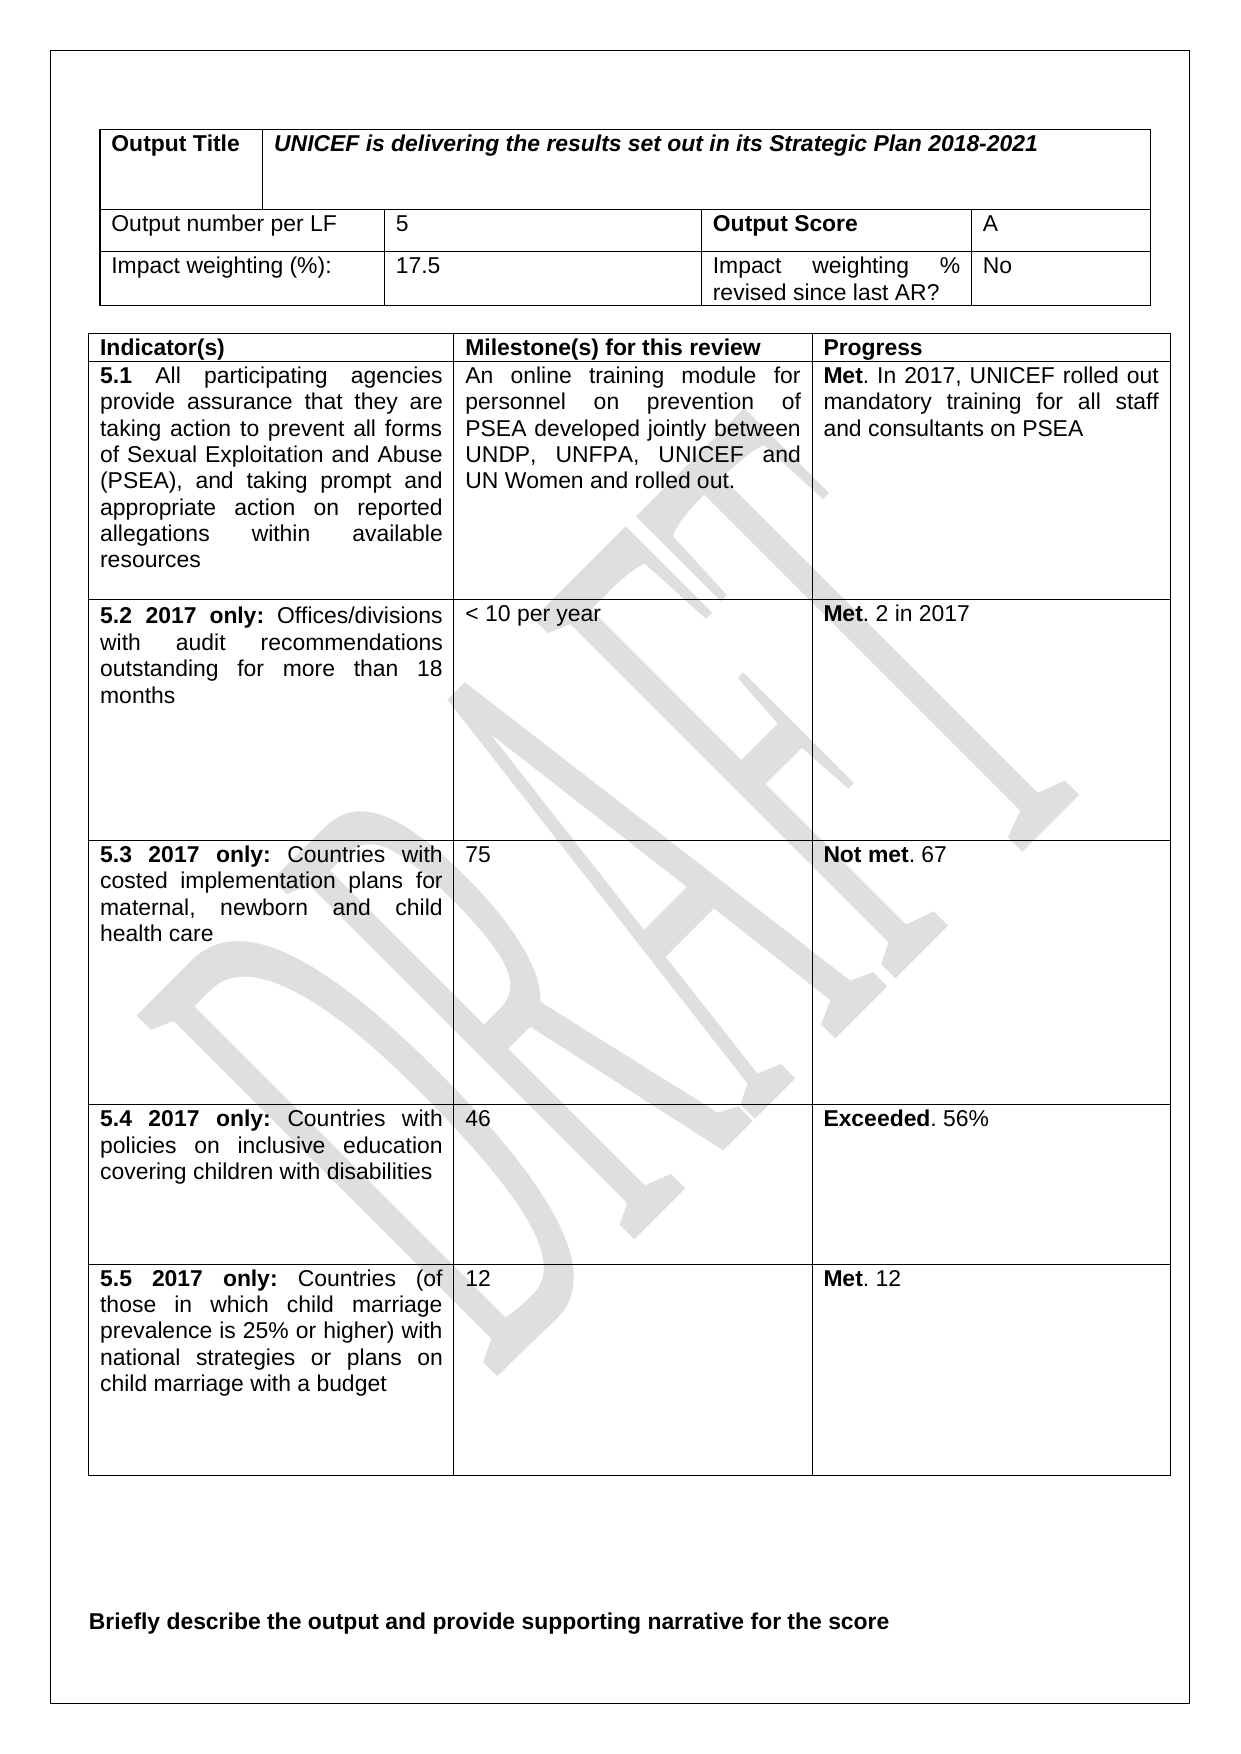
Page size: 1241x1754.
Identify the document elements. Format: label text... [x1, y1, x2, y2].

table_cell Output Score [702, 210, 971, 251]
table_cell 5.3 2017 only: Countries with costed implementation plans for maternal, newborn and child health care [89, 841, 453, 1104]
table_header UNICEF is delivering the results set out in its Strategic Plan 2018-2021 [263, 130, 1150, 209]
table_cell < 10 per year [454, 600, 785, 840]
table_cell No [972, 252, 1150, 305]
table_cell Met. 2 in 2017 [813, 605, 1019, 840]
table_cell [672, 841, 812, 950]
table_header Progress [813, 334, 1170, 361]
table_cell 5.1 All participating agencies provide assurance that they are taking action to prevent all forms of Sexual Exploitation and Abuse (PSEA), and taking prompt and appropriate action on reported allegations within available resources [89, 362, 453, 599]
table_cell 5 [385, 210, 701, 251]
table_header Output Title [101, 130, 262, 209]
table_cell 75 [454, 841, 747, 1104]
table_cell 5.5 2017 only: Countries (of those in which child marriage prevalence is 25% or higher) with national strategies or plans on child marriage with a budget [89, 1265, 453, 1475]
table_cell Met. 12 [813, 1265, 1170, 1475]
table_cell 5.2 2017 only: Offices/divisions with audit recommendations outstanding for more than 18 months [89, 600, 453, 840]
table_cell Met. In 2017, UNICEF rolled out mandatory training for all staff and consultants on PSEA [813, 362, 1170, 599]
table_cell 12 [454, 1265, 812, 1475]
table_cell An online training module for personnel on prevention of PSEA developed jointly between UNDP, UNFPA, UNICEF and UN Women and rolled out. [454, 362, 812, 599]
table_cell Impact weighting (%): [101, 252, 384, 305]
table_cell < 10 per year [592, 600, 812, 759]
table_cell 5.4 2017 only: Countries with policies on inclusive education covering children with disabilities [295, 1105, 453, 1263]
table_cell A [972, 210, 1150, 251]
table_cell 5.4 2017 only: Countries with policies on inclusive education covering children with disabilities [89, 1105, 414, 1263]
table_cell < 10 per year [496, 740, 625, 840]
table_cell Output number per LF [101, 210, 384, 251]
text Briefly describe the output and provide supporting narrative for the score [89, 1608, 1152, 1634]
table_cell < 10 per year [454, 710, 556, 840]
table_cell Not met. 67 [813, 841, 1170, 1104]
table_header Indicator(s) [89, 334, 453, 361]
table_cell 17.5 [385, 252, 701, 305]
table_cell Met. 2 in 2017 [847, 600, 1170, 840]
table_cell 46 [454, 1129, 543, 1263]
table_cell Impact weighting % revised since last AR? [702, 252, 971, 305]
table_cell [667, 910, 812, 1104]
table_cell < 10 per year [767, 749, 812, 829]
table_cell Exceeded. 56% [813, 1105, 1170, 1263]
table_cell 46 [472, 1105, 812, 1263]
table_header Milestone(s) for this review [454, 334, 812, 361]
